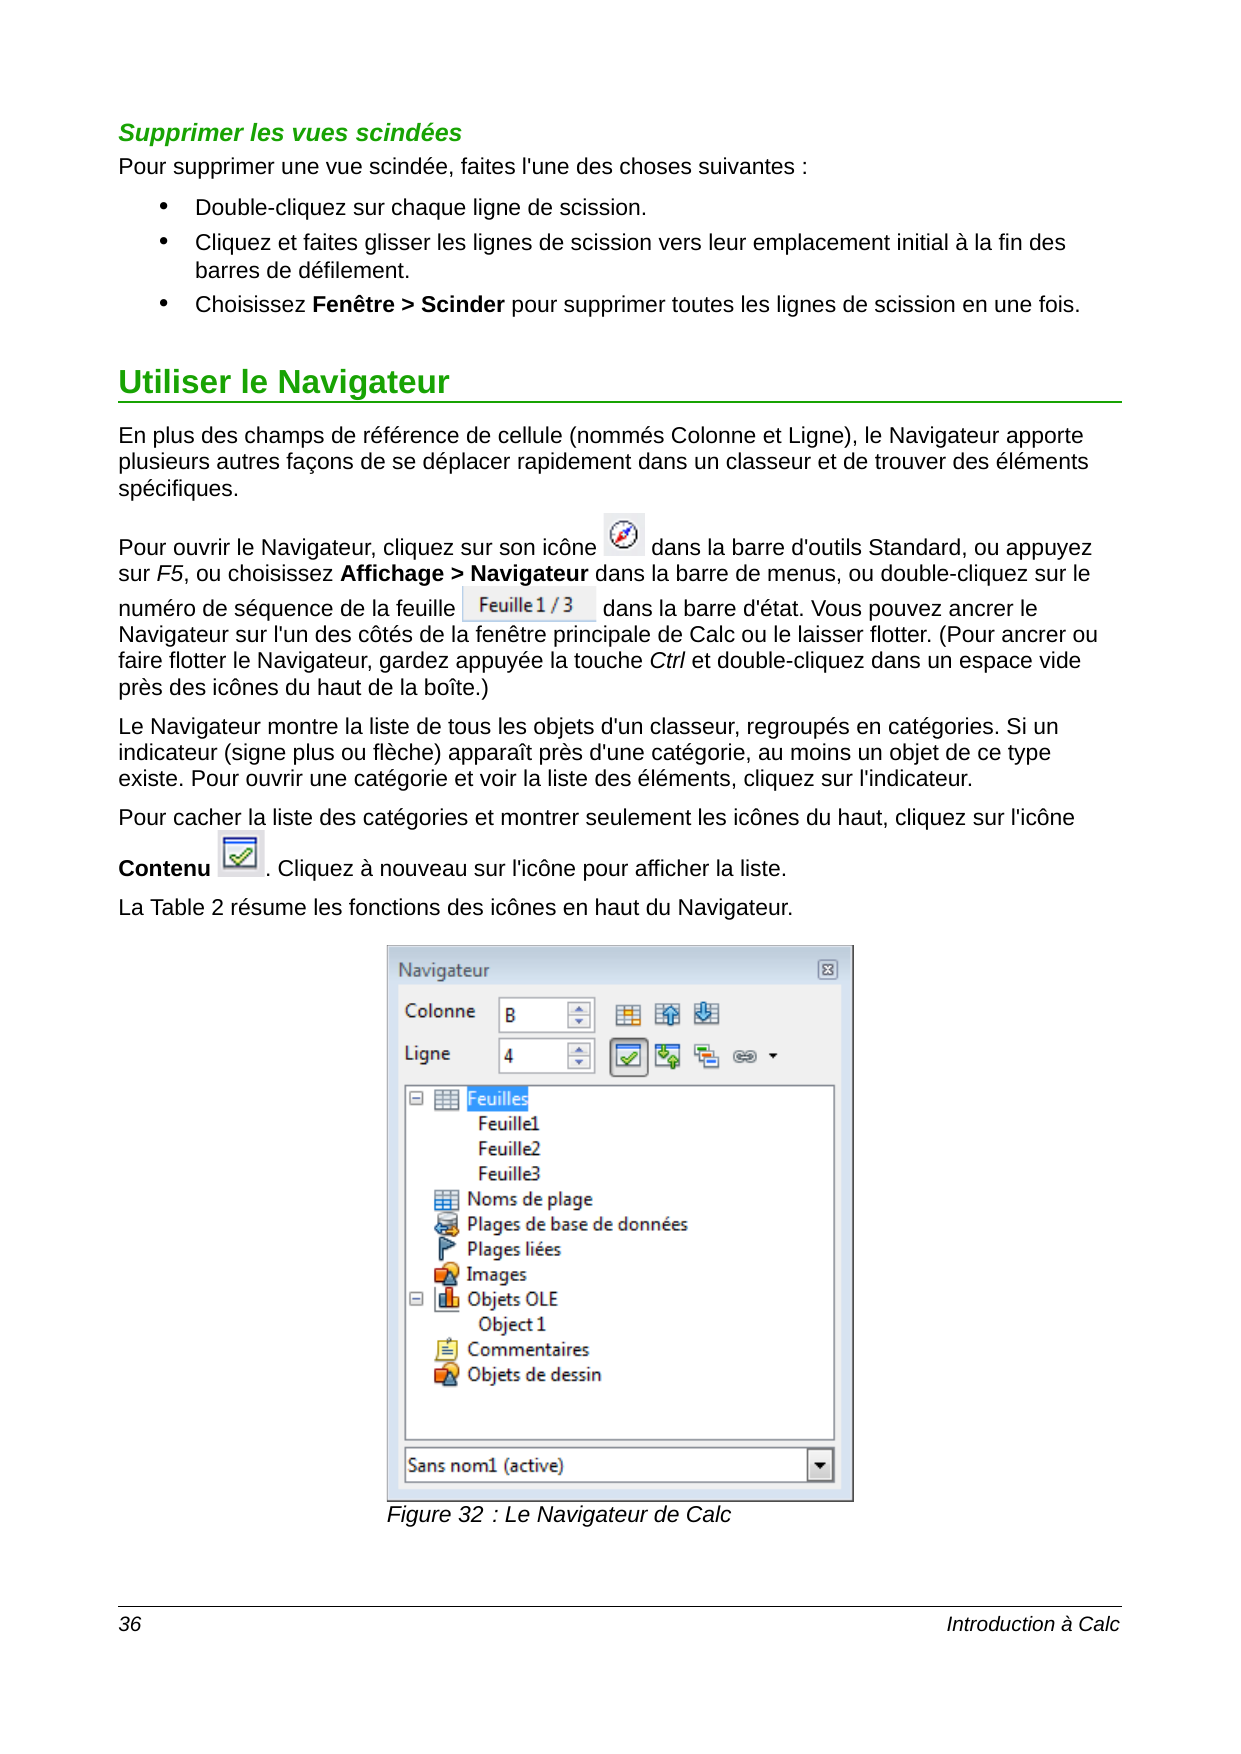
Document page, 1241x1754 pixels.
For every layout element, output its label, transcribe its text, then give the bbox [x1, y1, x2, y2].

list Cliquez et faites glisser les lignes de scission vers leur emplacement initial à la fin des barres de défilement. [156, 227, 1122, 283]
text En plus des champs de référence de cellule (nommés Colonne et Ligne), le Navigateur apporte plusieurs autres façons de se déplacer rapidement dans un classeur et de trouver des éléments spécifiques. [118, 422, 1122, 501]
text Pour supprimer une vue scindée, faites l'une des choses suivantes : [118, 153, 1122, 179]
picture [217, 830, 265, 877]
text Pour cacher la liste des catégories et montrer seulement les icônes du haut, cliquez sur l'icône Contenu . Cliquez à nouveau sur l'icône pour afficher la liste. [118, 804, 1122, 881]
list Double-cliquez sur chaque ligne de scission. [156, 192, 1122, 221]
text Figure 32 : Le Navigateur de Calc [387, 1502, 854, 1528]
picture [603, 513, 645, 556]
text Le Navigateur montre la liste de tous les objets d'un classeur, regroupés en catégories. Si un indicateur (signe plus ou flèche) apparaît près d'une catégorie, au moins un objet de ce type existe. Pour ouvrir une catégorie et voir la liste des éléments, cliquez sur l'indicateur. [118, 713, 1122, 792]
text La Table 2 résume les fonctions des icônes en haut du Navigateur. [118, 893, 1122, 920]
list Choisissez Fenêtre > Scinder pour supprimer toutes les lignes de scission en une fois. [156, 289, 1122, 318]
text Pour ouvrir le Navigateur, cliquez sur son icône dans la barre d'outils Standard, ou appuyez sur F5, ou choisissez Affichage > Navigateur dans la barre de menus, ou double-cliquez sur le numéro de séquence de la feuille dans la barre d'état. Vous pouvez ancrer le Navigateur sur l'un des côtés de la fenêtre principale de Calc ou le laisser flotter. (Pour ancrer ou faire flotter le Navigateur, gardez appuyée la touche Ctrl et double-cliquez dans un espace vide près des icônes du haut de la boîte.) [118, 513, 1122, 700]
subtitle Utiliser le Navigateur [118, 363, 1122, 401]
subtitle Supprimer les vues scindées [118, 118, 1122, 147]
picture [462, 586, 597, 622]
picture [386, 945, 854, 1502]
